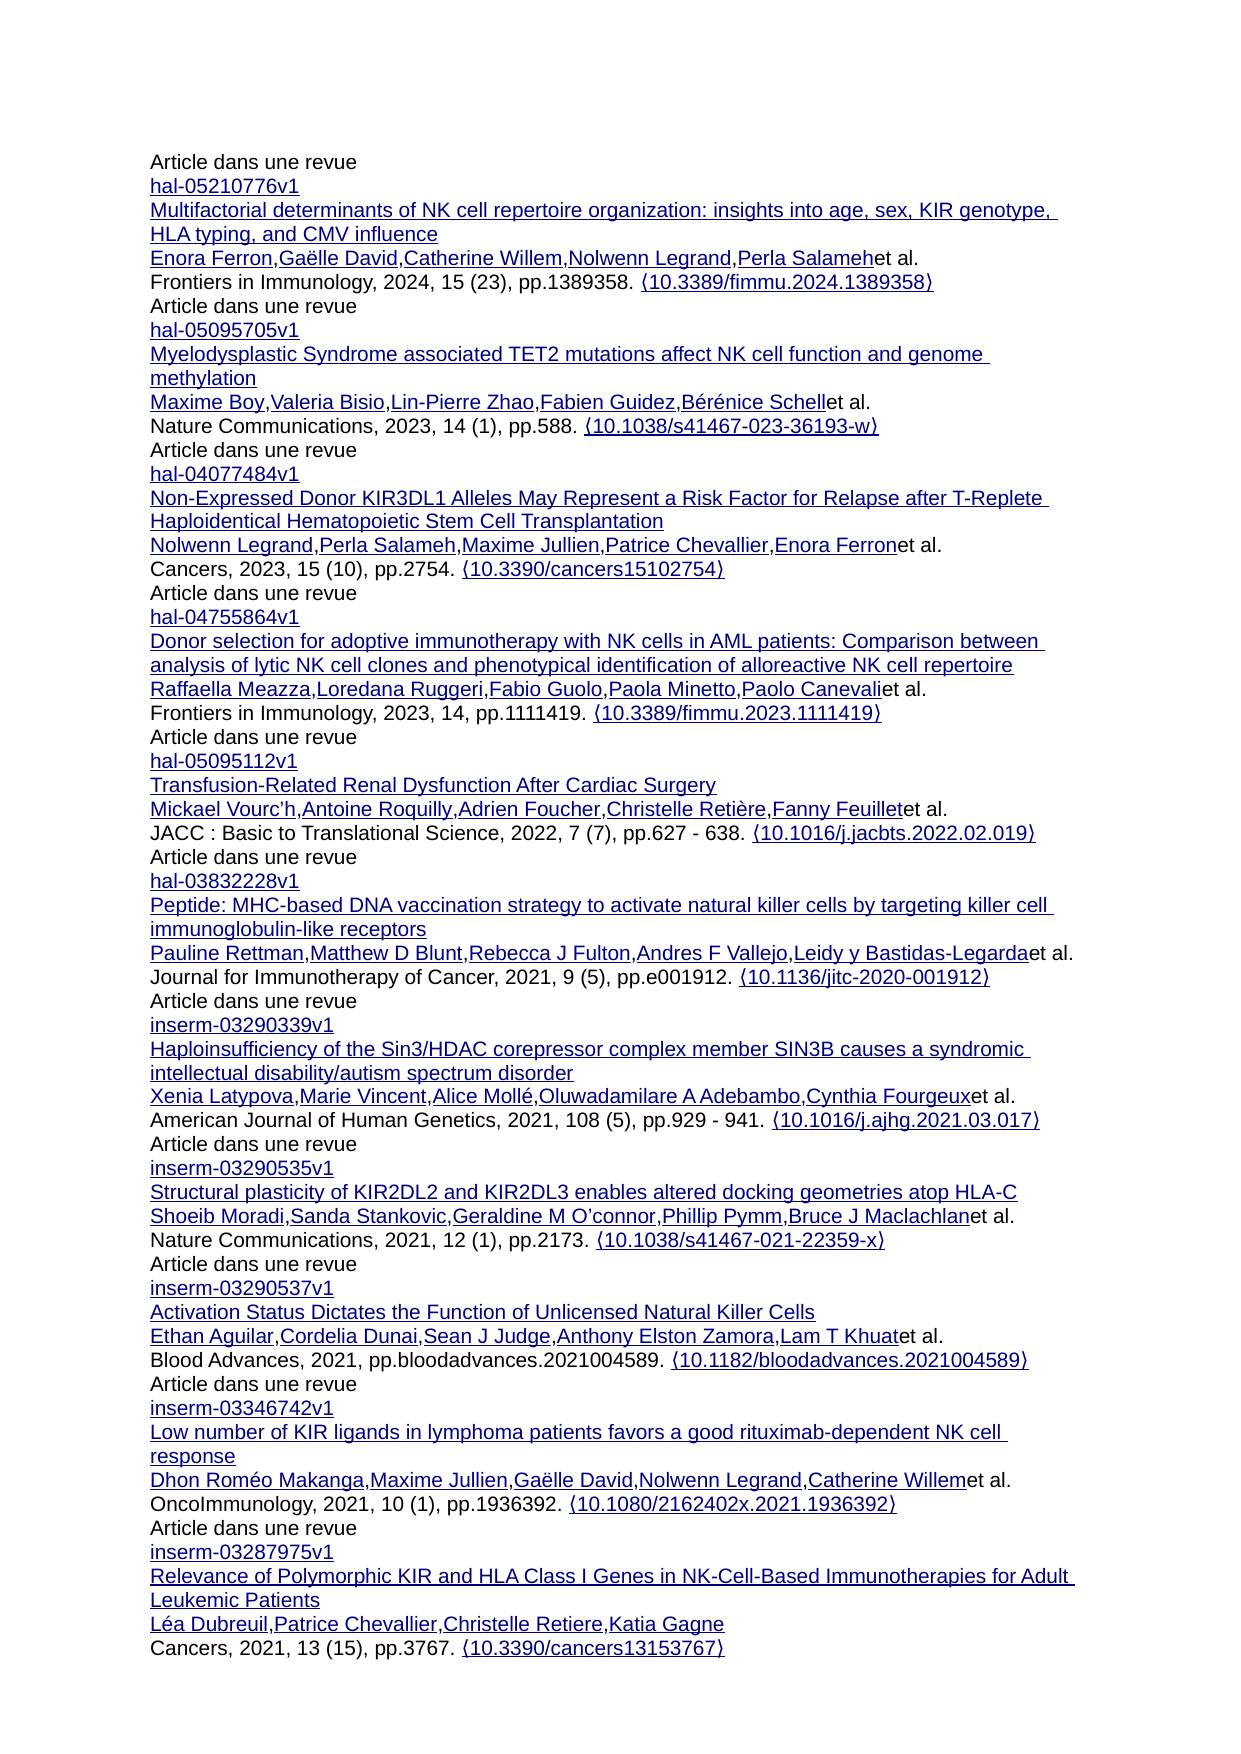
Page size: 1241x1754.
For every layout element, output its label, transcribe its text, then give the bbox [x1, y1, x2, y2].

table_cell Peptide: MHC-based DNA vaccination strategy to activate natural killer cells by targeting killer cell immunoglobulin-like receptors Pauline Rettman,Matthew D Blunt,Rebecca J Fulton,Andres F Vallejo,Leidy y Bastidas-Legardaet al. Journal for Immunotherapy of Cancer, 2021, 9 (5), pp.e001912. ⟨10.1136/jitc-2020-001912⟩ Article dans une revue inserm-03290339v1 [150, 893, 1090, 1036]
table_cell Myelodysplastic Syndrome associated TET2 mutations affect NK cell function and genome methylation Maxime Boy,Valeria Bisio,Lin-Pierre Zhao,Fabien Guidez,Bérénice Schellet al. Nature Communications, 2023, 14 (1), pp.588. ⟨10.1038/s41467-023-36193-w⟩ Article dans une revue hal-04077484v1 [150, 342, 1090, 485]
table_cell Multifactorial determinants of NK cell repertoire organization: insights into age, sex, KIR genotype, HLA typing, and CMV influence Enora Ferron,Gaëlle David,Catherine Willem,Nolwenn Legrand,Perla Salamehet al. Frontiers in Immunology, 2024, 15 (23), pp.1389358. ⟨10.3389/fimmu.2024.1389358⟩ Article dans une revue hal-05095705v1 [150, 198, 1090, 342]
table_cell Donor selection for adoptive immunotherapy with NK cells in AML patients: Comparison between analysis of lytic NK cell clones and phenotypical identification of alloreactive NK cell repertoire Raffaella Meazza,Loredana Ruggeri,Fabio Guolo,Paola Minetto,Paolo Canevaliet al. Frontiers in Immunology, 2023, 14, pp.1111419. ⟨10.3389/fimmu.2023.1111419⟩ Article dans une revue hal-05095112v1 [150, 629, 1090, 773]
table_cell Low number of KIR ligands in lymphoma patients favors a good rituximab-dependent NK cell response Dhon Roméo Makanga,Maxime Jullien,Gaëlle David,Nolwenn Legrand,Catherine Willemet al. OncoImmunology, 2021, 10 (1), pp.1936392. ⟨10.1080/2162402x.2021.1936392⟩ Article dans une revue inserm-03287975v1 [150, 1420, 1090, 1563]
table_cell Non-Expressed Donor KIR3DL1 Alleles May Represent a Risk Factor for Relapse after T-Replete Haploidentical Hematopoietic Stem Cell Transplantation Nolwenn Legrand,Perla Salameh,Maxime Jullien,Patrice Chevallier,Enora Ferronet al. Cancers, 2023, 15 (10), pp.2754. ⟨10.3390/cancers15102754⟩ Article dans une revue hal-04755864v1 [150, 485, 1090, 629]
table_cell Structural plasticity of KIR2DL2 and KIR2DL3 enables altered docking geometries atop HLA-C Shoeib Moradi,Sanda Stankovic,Geraldine M O’connor,Phillip Pymm,Bruce J Maclachlanet al. Nature Communications, 2021, 12 (1), pp.2173. ⟨10.1038/s41467-021-22359-x⟩ Article dans une revue inserm-03290537v1 [150, 1180, 1090, 1300]
table_cell Transfusion-Related Renal Dysfunction After Cardiac Surgery Mickael Vourc’h,Antoine Roquilly,Adrien Foucher,Christelle Retière,Fanny Feuilletet al. JACC : Basic to Translational Science, 2022, 7 (7), pp.627 - 638. ⟨10.1016/j.jacbts.2022.02.019⟩ Article dans une revue hal-03832228v1 [150, 773, 1090, 893]
table_cell Article dans une revue hal-05210776v1 [150, 150, 1090, 198]
table_cell Activation Status Dictates the Function of Unlicensed Natural Killer Cells Ethan Aguilar,Cordelia Dunai,Sean J Judge,Anthony Elston Zamora,Lam T Khuatet al. Blood Advances, 2021, pp.bloodadvances.2021004589. ⟨10.1182/bloodadvances.2021004589⟩ Article dans une revue inserm-03346742v1 [150, 1300, 1090, 1420]
table_cell Haploinsufficiency of the Sin3/HDAC corepressor complex member SIN3B causes a syndromic intellectual disability/autism spectrum disorder Xenia Latypova,Marie Vincent,Alice Mollé,Oluwadamilare A Adebambo,Cynthia Fourgeuxet al. American Journal of Human Genetics, 2021, 108 (5), pp.929 - 941. ⟨10.1016/j.ajhg.2021.03.017⟩ Article dans une revue inserm-03290535v1 [150, 1036, 1090, 1180]
table_cell Relevance of Polymorphic KIR and HLA Class I Genes in NK-Cell-Based Immunotherapies for Adult Leukemic Patients Léa Dubreuil,Patrice Chevallier,Christelle Retiere,Katia Gagne Cancers, 2021, 13 (15), pp.3767. ⟨10.3390/cancers13153767⟩ [150, 1564, 1090, 1659]
